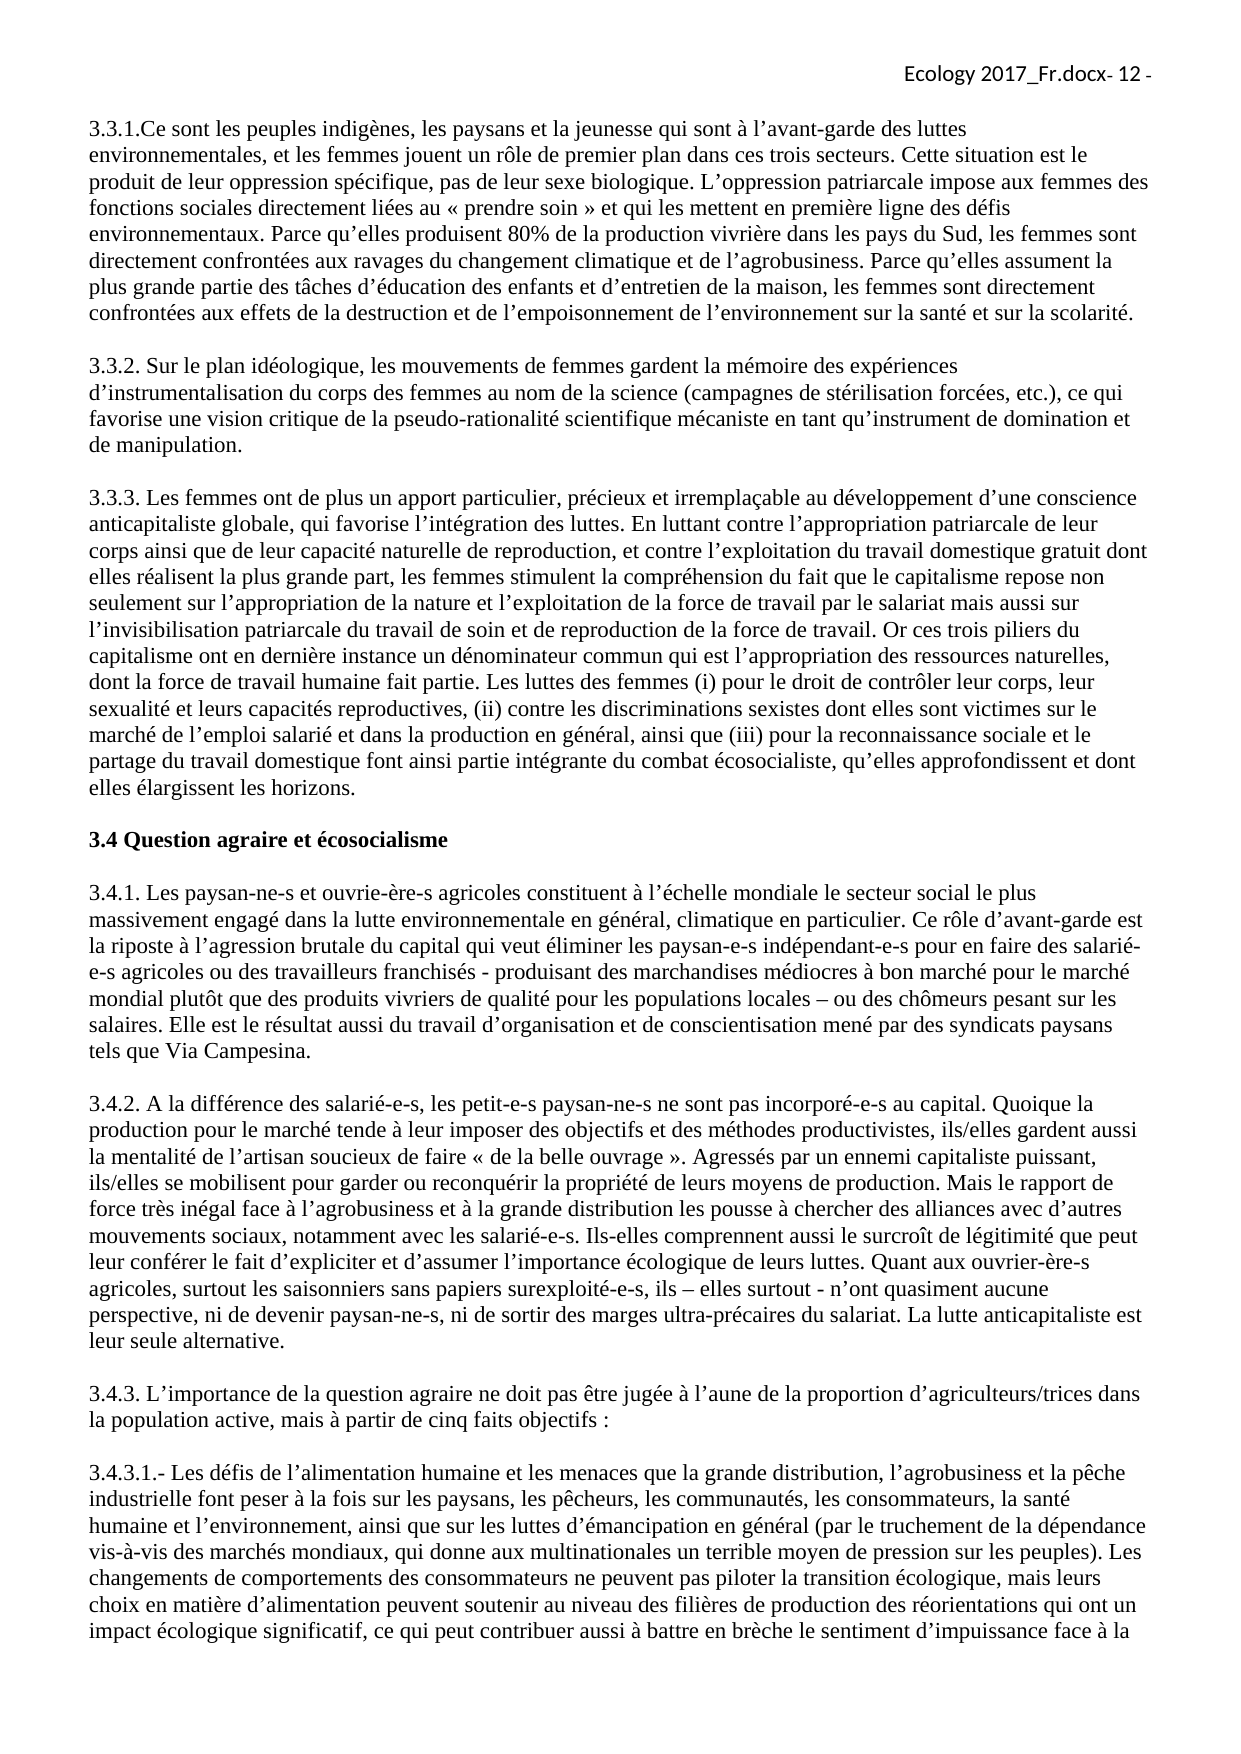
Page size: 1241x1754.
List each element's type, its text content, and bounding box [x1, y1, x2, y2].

list 3.4.1. Les paysan-ne-s et ouvrie-ère-s agricoles constituent à l’échelle mondiale le secteur social le plus massivement engagé dans la lutte environnementale en général, climatique en particulier. Ce rôle d’avant-garde est la riposte à l’agression brutale du capital qui veut éliminer les paysan-e-s indépendant-e-s pour en faire des salarié-e-s agricoles ou des travailleurs franchisés - produisant des marchandises médiocres à bon marché pour le marché mondial plutôt que des produits vivriers de qualité pour les populations locales – ou des chômeurs pesant sur les salaires. Elle est le résultat aussi du travail d’organisation et de conscientisation mené par des syndicats paysans tels que Via Campesina. [89, 879, 1152, 1064]
list 3.3.1.Ce sont les peuples indigènes, les paysans et la jeunesse qui sont à l’avant-garde des luttes environnementales, et les femmes jouent un rôle de premier plan dans ces trois secteurs. Cette situation est le produit de leur oppression spécifique, pas de leur sexe biologique. L’oppression patriarcale impose aux femmes des fonctions sociales directement liées au « prendre soin » et qui les mettent en première ligne des défis environnementaux. Parce qu’elles produisent 80% de la production vivrière dans les pays du Sud, les femmes sont directement confrontées aux ravages du changement climatique et de l’agrobusiness. Parce qu’elles assument la plus grande partie des tâches d’éducation des enfants et d’entretien de la maison, les femmes sont directement confrontées aux effets de la destruction et de l’empoisonnement de l’environnement sur la santé et sur la scolarité. [89, 115, 1152, 326]
list 3.4.3. L’importance de la question agraire ne doit pas être jugée à l’aune de la proportion d’agriculteurs/trices dans la population active, mais à partir de cinq faits objectifs : [89, 1380, 1152, 1433]
list 3.3.2. Sur le plan idéologique, les mouvements de femmes gardent la mémoire des expériences d’instrumentalisation du corps des femmes au nom de la science (campagnes de stérilisation forcées, etc.), ce qui favorise une vision critique de la pseudo-rationalité scientifique mécaniste en tant qu’instrument de domination et de manipulation. [89, 352, 1152, 458]
text 3.4.3.1.- Les défis de l’alimentation humaine et les menaces que la grande distribution, l’agrobusiness et la pêche industrielle font peser à la fois sur les paysans, les pêcheurs, les communautés, les consommateurs, la santé humaine et l’environnement, ainsi que sur les luttes d’émancipation en général (par le truchement de la dépendance vis-à-vis des marchés mondiaux, qui donne aux multinationales un terrible moyen de pression sur les peuples). Les changements de comportements des consommateurs ne peuvent pas piloter la transition écologique, mais leurs choix en matière d’alimentation peuvent soutenir au niveau des filières de production des réorientations qui ont un impact écologique significatif, ce qui peut contribuer aussi à battre en brèche le sentiment d’impuissance face à la [89, 1459, 1152, 1643]
list 3.4 Question agraire et écosocialisme [89, 827, 1152, 853]
list 3.3.3. Les femmes ont de plus un apport particulier, précieux et irremplaçable au développement d’une conscience anticapitaliste globale, qui favorise l’intégration des luttes. En luttant contre l’appropriation patriarcale de leur corps ainsi que de leur capacité naturelle de reproduction, et contre l’exploitation du travail domestique gratuit dont elles réalisent la plus grande part, les femmes stimulent la compréhension du fait que le capitalisme repose non seulement sur l’appropriation de la nature et l’exploitation de la force de travail par le salariat mais aussi sur l’invisibilisation patriarcale du travail de soin et de reproduction de la force de travail. Or ces trois piliers du capitalisme ont en dernière instance un dénominateur commun qui est l’appropriation des ressources naturelles, dont la force de travail humaine fait partie. Les luttes des femmes (i) pour le droit de contrôler leur corps, leur sexualité et leurs capacités reproductives, (ii) contre les discriminations sexistes dont elles sont victimes sur le marché de l’emploi salarié et dans la production en général, ainsi que (iii) pour la reconnaissance sociale et le partage du travail domestique font ainsi partie intégrante du combat écosocialiste, qu’elles approfondissent et dont elles élargissent les horizons. [89, 484, 1152, 800]
list 3.4.2. A la différence des salarié-e-s, les petit-e-s paysan-ne-s ne sont pas incorporé-e-s au capital. Quoique la production pour le marché tende à leur imposer des objectifs et des méthodes productivistes, ils/elles gardent aussi la mentalité de l’artisan soucieux de faire « de la belle ouvrage ». Agressés par un ennemi capitaliste puissant, ils/elles se mobilisent pour garder ou reconquérir la propriété de leurs moyens de production. Mais le rapport de force très inégal face à l’agrobusiness et à la grande distribution les pousse à chercher des alliances avec d’autres mouvements sociaux, notamment avec les salarié-e-s. Ils-elles comprennent aussi le surcroît de légitimité que peut leur conférer le fait d’expliciter et d’assumer l’importance écologique de leurs luttes. Quant aux ouvrier-ère-s agricoles, surtout les saisonniers sans papiers surexploité-e-s, ils – elles surtout - n’ont quasiment aucune perspective, ni de devenir paysan-ne-s, ni de sortir des marges ultra-précaires du salariat. La lutte anticapitaliste est leur seule alternative. [89, 1090, 1152, 1354]
